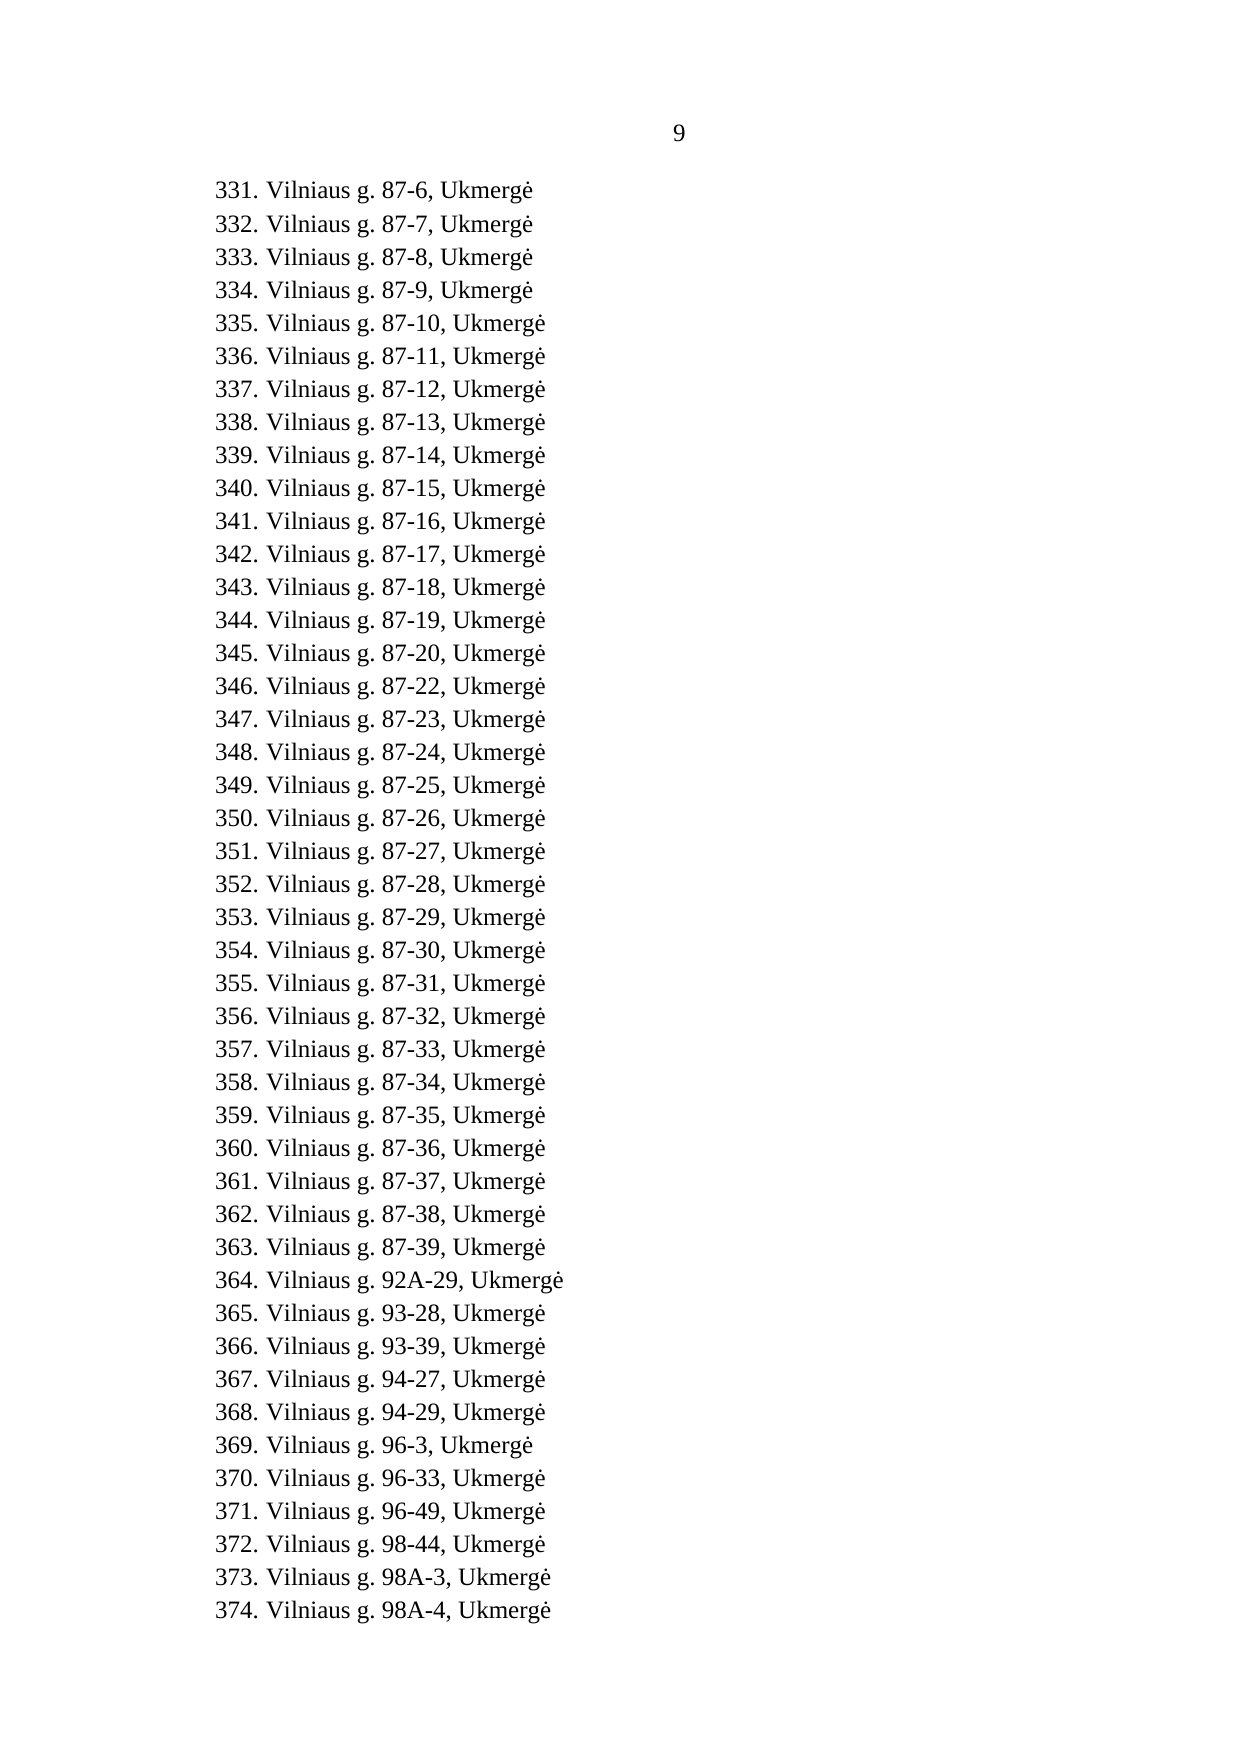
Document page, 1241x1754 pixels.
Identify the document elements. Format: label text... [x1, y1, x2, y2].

text 336. Vilniaus g. 87-11, Ukmergė [215, 341, 1181, 369]
text 337. Vilniaus g. 87-12, Ukmergė [215, 374, 1181, 402]
text 331. Vilniaus g. 87-6, Ukmergė [215, 176, 1181, 204]
text 333. Vilniaus g. 87-8, Ukmergė [215, 242, 1181, 270]
text 343. Vilniaus g. 87-18, Ukmergė [215, 572, 1181, 601]
text 365. Vilniaus g. 93-28, Ukmergė [215, 1298, 1181, 1327]
text 364. Vilniaus g. 92A-29, Ukmergė [215, 1265, 1181, 1294]
text 355. Vilniaus g. 87-31, Ukmergė [215, 968, 1181, 997]
text 346. Vilniaus g. 87-22, Ukmergė [215, 671, 1181, 700]
text 349. Vilniaus g. 87-25, Ukmergė [215, 770, 1181, 799]
text 371. Vilniaus g. 96-49, Ukmergė [215, 1496, 1181, 1525]
text 344. Vilniaus g. 87-19, Ukmergė [215, 605, 1181, 634]
text 353. Vilniaus g. 87-29, Ukmergė [215, 902, 1181, 931]
text 341. Vilniaus g. 87-16, Ukmergė [215, 506, 1181, 534]
text 374. Vilniaus g. 98A-4, Ukmergė [215, 1596, 1181, 1624]
text 342. Vilniaus g. 87-17, Ukmergė [215, 539, 1181, 568]
text 338. Vilniaus g. 87-13, Ukmergė [215, 407, 1181, 436]
text 345. Vilniaus g. 87-20, Ukmergė [215, 638, 1181, 667]
text 334. Vilniaus g. 87-9, Ukmergė [215, 275, 1181, 303]
text 332. Vilniaus g. 87-7, Ukmergė [215, 209, 1181, 237]
text 370. Vilniaus g. 96-33, Ukmergė [215, 1463, 1181, 1492]
text 351. Vilniaus g. 87-27, Ukmergė [215, 836, 1181, 865]
text 357. Vilniaus g. 87-33, Ukmergė [215, 1034, 1181, 1063]
text 354. Vilniaus g. 87-30, Ukmergė [215, 935, 1181, 964]
text 356. Vilniaus g. 87-32, Ukmergė [215, 1001, 1181, 1030]
text 361. Vilniaus g. 87-37, Ukmergė [215, 1166, 1181, 1195]
text 352. Vilniaus g. 87-28, Ukmergė [215, 869, 1181, 898]
text 360. Vilniaus g. 87-36, Ukmergė [215, 1133, 1181, 1162]
text 347. Vilniaus g. 87-23, Ukmergė [215, 704, 1181, 733]
text 348. Vilniaus g. 87-24, Ukmergė [215, 737, 1181, 766]
text 369. Vilniaus g. 96-3, Ukmergė [215, 1430, 1181, 1459]
text 339. Vilniaus g. 87-14, Ukmergė [215, 440, 1181, 468]
text 367. Vilniaus g. 94-27, Ukmergė [215, 1364, 1181, 1393]
text 373. Vilniaus g. 98A-3, Ukmergė [215, 1562, 1181, 1591]
text 358. Vilniaus g. 87-34, Ukmergė [215, 1067, 1181, 1096]
text 368. Vilniaus g. 94-29, Ukmergė [215, 1397, 1181, 1426]
text 359. Vilniaus g. 87-35, Ukmergė [215, 1100, 1181, 1129]
text 335. Vilniaus g. 87-10, Ukmergė [215, 308, 1181, 336]
text 366. Vilniaus g. 93-39, Ukmergė [215, 1331, 1181, 1360]
text 363. Vilniaus g. 87-39, Ukmergė [215, 1232, 1181, 1261]
text 362. Vilniaus g. 87-38, Ukmergė [215, 1199, 1181, 1228]
text 350. Vilniaus g. 87-26, Ukmergė [215, 803, 1181, 832]
text 340. Vilniaus g. 87-15, Ukmergė [215, 473, 1181, 502]
text 372. Vilniaus g. 98-44, Ukmergė [215, 1529, 1181, 1558]
